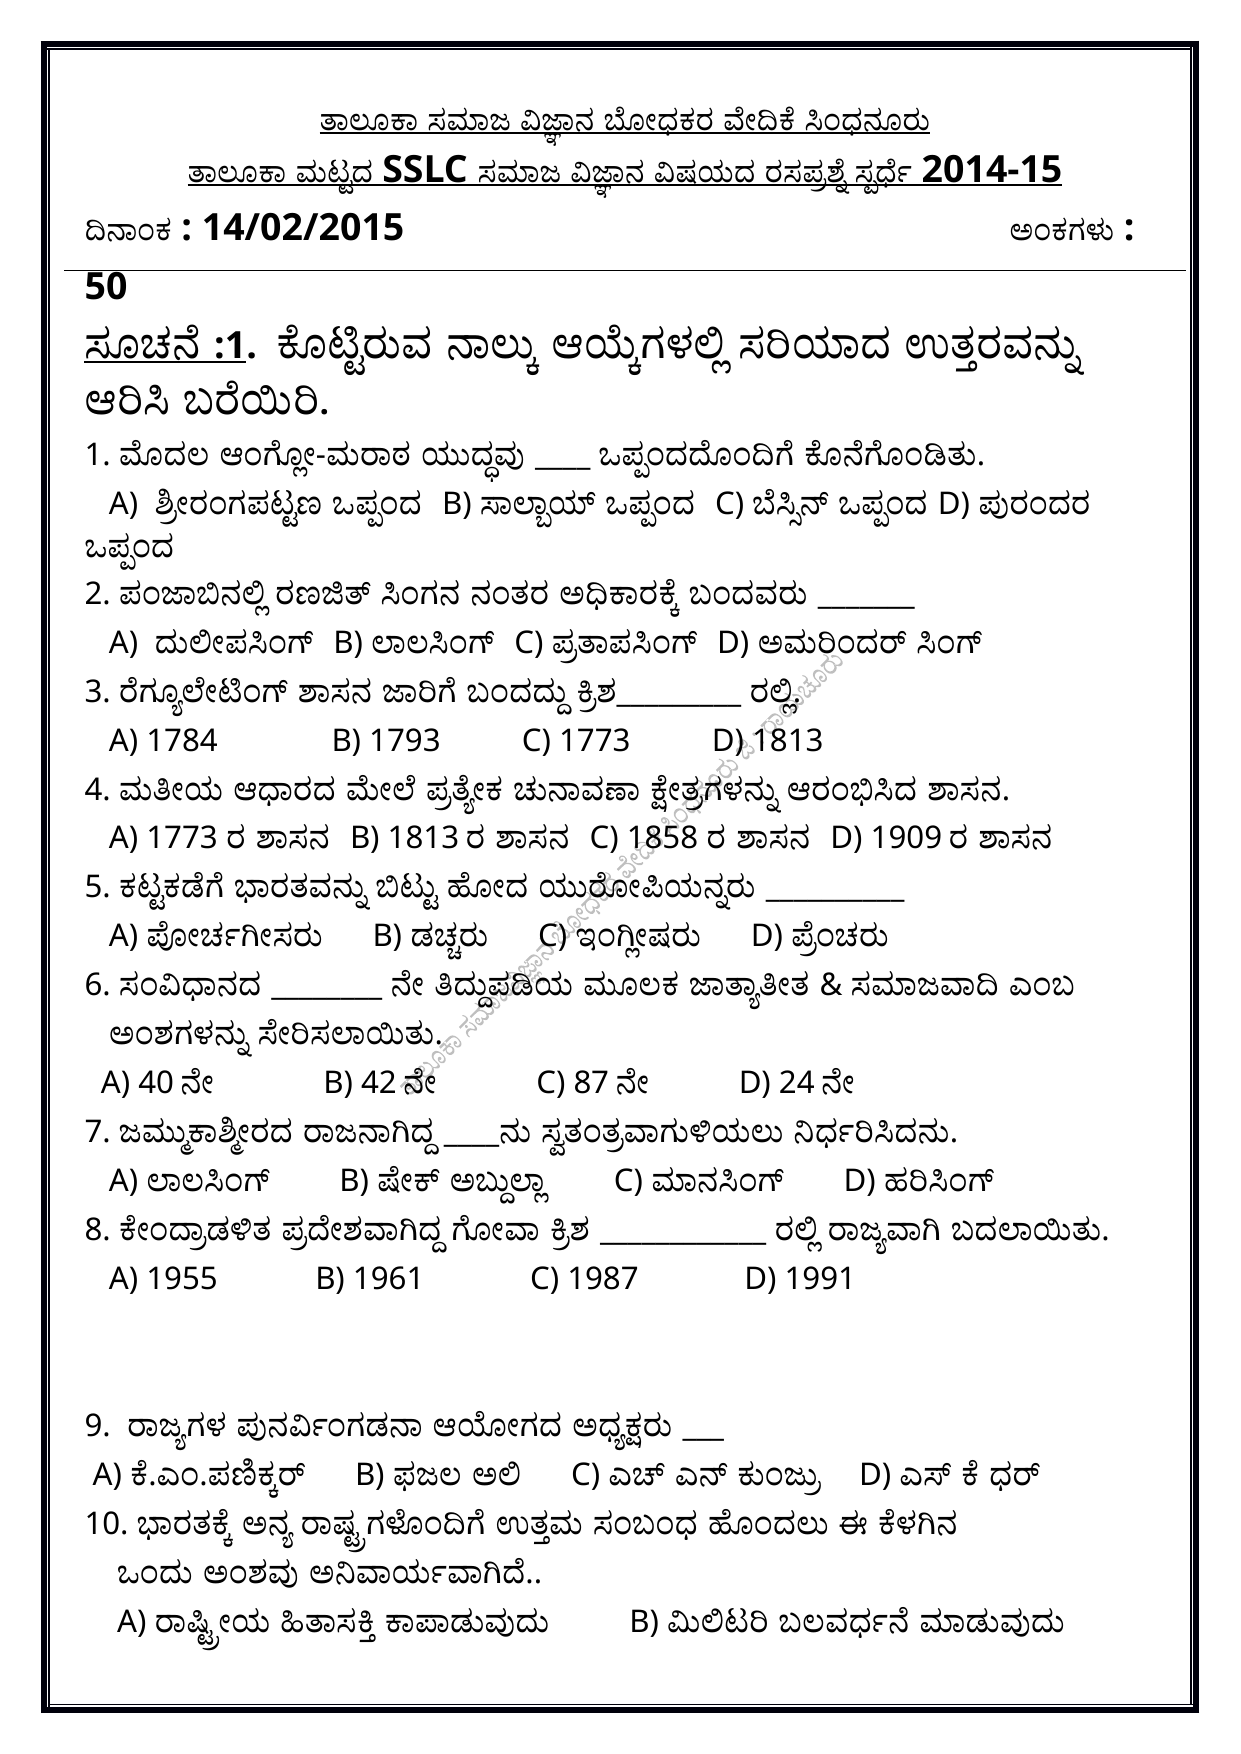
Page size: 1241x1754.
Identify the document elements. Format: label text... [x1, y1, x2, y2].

text A) 1784 B) 1793 C) 1773 D) 1813 [84, 717, 1165, 760]
text ಸೂಚನೆ :1. ಕೊಟ್ಟಿರುವ ನಾಲ್ಕು ಆಯ್ಕೆಗಳಲ್ಲಿ ಸರಿಯಾದ ಉತ್ತರವನ್ನು ಆರಿಸಿ ಬರೆಯಿರಿ. [84, 318, 1165, 425]
text 1. ಮೊದಲ ಆಂಗ್ಲೋ-ಮರಾಠ ಯುದ್ಧವು ____ ಒಪ್ಪಂದದೊಂದಿಗೆ ಕೊನೆಗೊಂಡಿತು. [84, 432, 1165, 474]
text 4. ಮತೀಯ ಆಧಾರದ ಮೇಲೆ ಪ್ರತ್ಯೇಕ ಚುನಾವಣಾ ಕ್ಷೇತ್ರಗಳನ್ನು ಆರಂಭಿಸಿದ ಶಾಸನ. [84, 766, 1165, 809]
text A) ಶ್ರೀರಂಗಪಟ್ಟಣ ಒಪ್ಪಂದ B) ಸಾಲ್ಬಾಯ್ ಒಪ್ಪಂದ C) ಬೆಸ್ಸಿನ್ ಒಪ್ಪಂದ D) ಪುರಂದರ ಒಪ್ಪಂದ [84, 481, 1165, 565]
text A) ಲಾಲಸಿಂಗ್ B) ಷೇಕ್ ಅಬ್ದುಲ್ಲಾ C) ಮಾನಸಿಂಗ್ D) ಹರಿಸಿಂಗ್ [84, 1158, 1165, 1201]
text ತಾಲೂಕಾ ಸಮಾಜ ವಿಜ್ಞಾನ ಬೋಧಕರ ವೇದಿಕೆ ಸಿಂಧನೂರು [84, 103, 1165, 137]
text A) ಪೋರ್ಚಗೀಸರು B) ಡಚ್ಚರು C) ಇಂಗ್ಲೀಷರು D) ಪ್ರೆಂಚರು [84, 913, 1165, 956]
text 50 [84, 271, 1165, 310]
text ಒಂದು ಅಂಶವು ಅನಿವಾರ್ಯವಾಗಿದೆ.. [84, 1550, 1165, 1592]
text 5. ಕಟ್ಟಕಡೆಗೆ ಭಾರತವನ್ನು ಬಿಟ್ಟು ಹೋದ ಯುರೋಪಿಯನ್ನರು __________ [84, 864, 1165, 907]
text 3. ರೆಗ್ಯೂಲೇಟಿಂಗ್ ಶಾಸನ ಜಾರಿಗೆ ಬಂದದ್ದು ಕ್ರಿಶ_________ ರಲ್ಲಿ. [84, 668, 1165, 711]
text 8. ಕೇಂದ್ರಾಡಳಿತ ಪ್ರದೇಶವಾಗಿದ್ದ ಗೋವಾ ಕ್ರಿಶ ____________ ರಲ್ಲಿ ರಾಜ್ಯವಾಗಿ ಬದಲಾಯಿತು. [84, 1207, 1165, 1250]
text A) 40ನೇ B) 42ನೇ C) 87ನೇ D) 24ನೇ [84, 1060, 1165, 1103]
text A) 1955 B) 1961 C) 1987 D) 1991 [84, 1256, 1165, 1299]
text ತಾಲೂಕಾ ಮಟ್ಟದ SSLC ಸಮಾಜ ವಿಜ್ಞಾನ ವಿಷಯದ ರಸಪ್ರಶ್ನೆ ಸ್ಪರ್ಧೆ 2014-15 [84, 142, 1165, 193]
text A) ದುಲೀಪಸಿಂಗ್ B) ಲಾಲಸಿಂಗ್ C) ಪ್ರತಾಪಸಿಂಗ್ D) ಅಮರಿಂದರ್ ಸಿಂಗ್ [84, 619, 1165, 662]
text ಅಂಶಗಳನ್ನು ಸೇರಿಸಲಾಯಿತು. [84, 1011, 1165, 1054]
text 2. ಪಂಜಾಬಿನಲ್ಲಿ ರಣಜಿತ್ ಸಿಂಗನ ನಂತರ ಅಧಿಕಾರಕ್ಕೆ ಬಂದವರು _______ [84, 571, 1165, 613]
text 9. ರಾಜ್ಯಗಳ ಪುನರ್ವಿಂಗಡನಾ ಆಯೋಗದ ಅಧ್ಯಕ್ಷರು ___ [84, 1403, 1165, 1446]
text 7. ಜಮ್ಮುಕಾಶ್ಮೀರದ ರಾಜನಾಗಿದ್ದ ____ನು ಸ್ವತಂತ್ರವಾಗುಳಿಯಲು ನಿರ್ಧರಿಸಿದನು. [84, 1109, 1165, 1152]
text A) 1773 ರ ಶಾಸನ B) 1813ರ ಶಾಸನ C) 1858 ರ ಶಾಸನ D) 1909ರ ಶಾಸನ [84, 815, 1165, 858]
text ದಿನಾಂಕ : 14/02/2015 ಅಂಕಗಳು : [84, 201, 1165, 270]
text A) ರಾಷ್ಟ್ರೀಯ ಹಿತಾಸಕ್ತಿ ಕಾಪಾಡುವುದು B) ಮಿಲಿಟರಿ ಬಲವರ್ಧನೆ ಮಾಡುವುದು [84, 1599, 1165, 1641]
text A) ಕೆ.ಎಂ.ಪಣಿಕ್ಕರ್ B) ಫಜಲ ಅಲಿ C) ಎಚ್ ಎನ್ ಕುಂಜ್ರು D) ಎಸ್ ಕೆ ಧರ್ 10. ಭಾರತಕ್ಕೆ ಅನ್ಯ ರಾಷ್ಟ್ರಗಳೊಂದಿಗೆ ಉತ್ತಮ ಸಂಬಂಧ ಹೊಂದಲು ಈ ಕೆಳಗಿನ [84, 1452, 1165, 1543]
text 6. ಸಂವಿಧಾನದ ________ ನೇ ತಿದ್ದುಪಡಿಯ ಮೂಲಕ ಜಾತ್ಯಾತೀತ & ಸಮಾಜವಾದಿ ಎಂಬ [84, 962, 1165, 1005]
